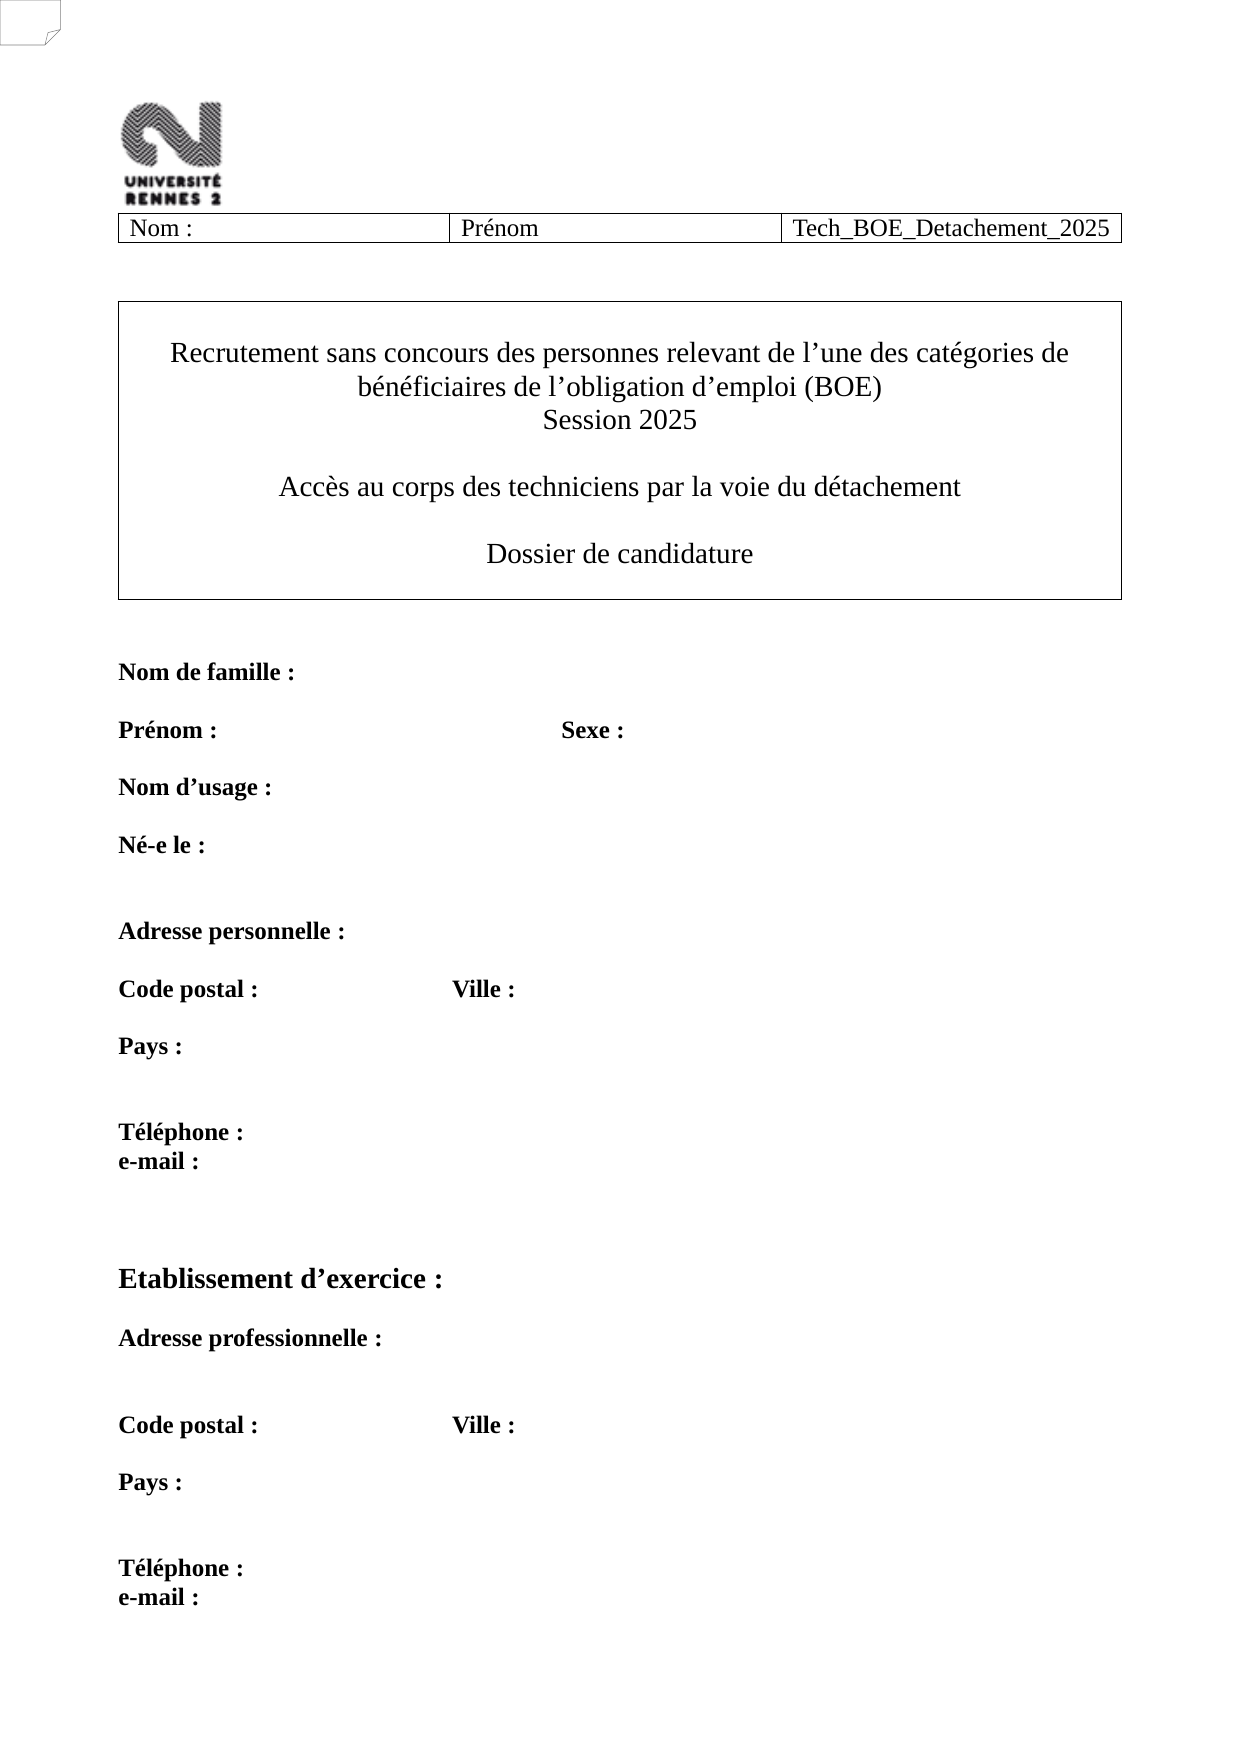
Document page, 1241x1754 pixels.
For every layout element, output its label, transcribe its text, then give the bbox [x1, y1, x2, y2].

text Pays : [118, 1467, 1122, 1496]
text Etablissement d’exercice : [118, 1261, 1122, 1295]
text e-mail : [118, 1146, 1122, 1175]
text Téléphone : [118, 1553, 1122, 1582]
text Téléphone : [118, 1117, 1122, 1146]
text Nom d’usage : [118, 772, 1122, 801]
table_header Recrutement sans concours des personnes relevant de l’une des catégories de bénéficiaires de l’obligation d’emploi (BOE) Session 2025 Accès au corps des techniciens par la voie du détachement Dossier de candidature [119, 302, 1121, 599]
text Adresse professionnelle : [118, 1323, 1122, 1352]
text Prénom : Sexe : [118, 715, 1122, 744]
text Code postal : Ville : [118, 1410, 1122, 1438]
text Adresse personnelle : [118, 916, 1122, 945]
text Né-e le : [118, 830, 1122, 859]
text Nom de famille : [118, 657, 1122, 686]
text Pays : [118, 1031, 1122, 1060]
text Code postal : Ville : [118, 974, 1122, 1002]
text e-mail : [118, 1582, 1122, 1611]
